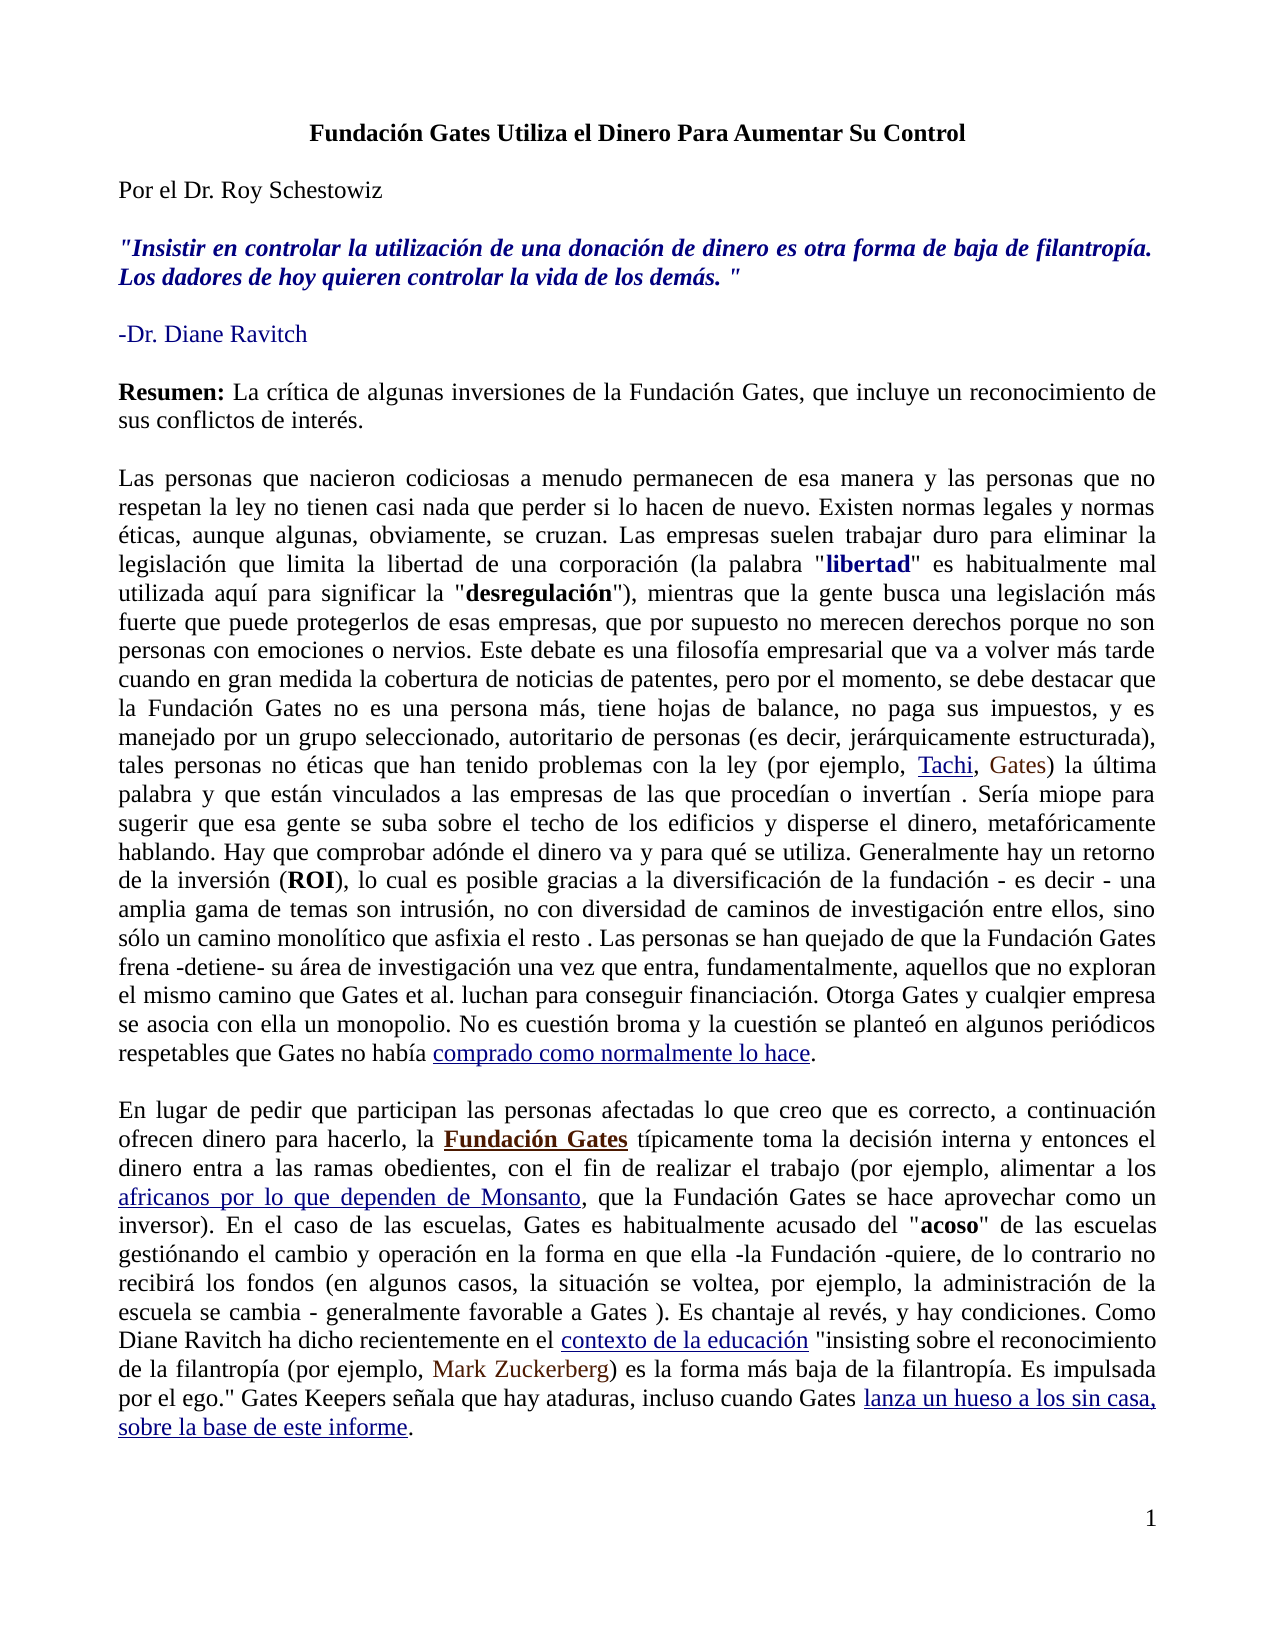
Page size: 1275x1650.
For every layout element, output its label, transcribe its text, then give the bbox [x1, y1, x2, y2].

text Las personas que nacieron codiciosas a menudo permanecen de esa manera y las personas que no respetan la ley no tienen casi nada que perder si lo hacen de nuevo. Existen normas legales y normas éticas, aunque algunas, obviamente, se cruzan. Las empresas suelen trabajar duro para eliminar la legislación que limita la libertad de una corporación (la palabra "libertad" es habitualmente mal utilizada aquí para significar la "desregulación"), mientras que la gente busca una legislación más fuerte que puede protegerlos de esas empresas, que por supuesto no merecen derechos porque no son personas con emociones o nervios. Este debate es una filosofía empresarial que va a volver más tarde cuando en gran medida la cobertura de noticias de patentes, pero por el momento, se debe destacar que la Fundación Gates no es una persona más, tiene hojas de balance, no paga sus impuestos, y es manejado por un grupo seleccionado, autoritario de personas (es decir, jerárquicamente estructurada), tales personas no éticas que han tenido problemas con la ley (por ejemplo, Tachi, Gates) la última palabra y que están vinculados a las empresas de las que procedían o invertían . Sería miope para sugerir que esa gente se suba sobre el techo de los edificios y disperse el dinero, metafóricamente hablando. Hay que comprobar adónde el dinero va y para qué se utiliza. Generalmente hay un retorno de la inversión (ROI), lo cual es posible gracias a la diversificación de la fundación - es decir - una amplia gama de temas son intrusión, no con diversidad de caminos de investigación entre ellos, sino sólo un camino monolítico que asfixia el resto . Las personas se han quejado de que la Fundación Gates frena -detiene- su área de investigación una vez que entra, fundamentalmente, aquellos que no exploran el mismo camino que Gates et al. luchan para conseguir financiación. Otorga Gates y cualqier empresa se asocia con ella un monopolio. No es cuestión broma y la cuestión se planteó en algunos periódicos respetables que Gates no había comprado como normalmente lo hace. [118, 463, 1157, 1067]
text Por el Dr. Roy Schestowiz [118, 176, 1157, 204]
text -Dr. Diane Ravitch [118, 319, 1157, 348]
text Resumen: La crítica de algunas inversiones de la Fundación Gates, que incluye un reconocimiento de sus conflictos de interés. [118, 377, 1157, 434]
text "Insistir en controlar la utilización de una donación de dinero es otra forma de baja de filantropía. Los dadores de hoy quieren controlar la vida de los demás. " [118, 233, 1157, 291]
text Fundación Gates Utiliza el Dinero Para Aumentar Su Control [118, 118, 1157, 147]
text En lugar de pedir que participan las personas afectadas lo que creo que es correcto, a continuación ofrecen dinero para hacerlo, la Fundación Gates típicamente toma la decisión interna y entonces el dinero entra a las ramas obedientes, con el fin de realizar el trabajo (por ejemplo, alimentar a los africanos por lo que dependen de Monsanto, que la Fundación Gates se hace aprovechar como un inversor). En el caso de las escuelas, Gates es habitualmente acusado del "acoso" de las escuelas gestiónando el cambio y operación en la forma en que ella -la Fundación -quiere, de lo contrario no recibirá los fondos (en algunos casos, la situación se voltea, por ejemplo, la administración de la escuela se cambia - generalmente favorable a Gates ). Es chantaje al revés, y hay condiciones. Como Diane Ravitch ha dicho recientemente en el contexto de la educación "insisting sobre el reconocimiento de la filantropía (por ejemplo, Mark Zuckerberg) es la forma más baja de la filantropía. Es impulsada por el ego." Gates Keepers señala que hay ataduras, incluso cuando Gates lanza un hueso a los sin casa, sobre la base de este informe. [118, 1096, 1157, 1441]
